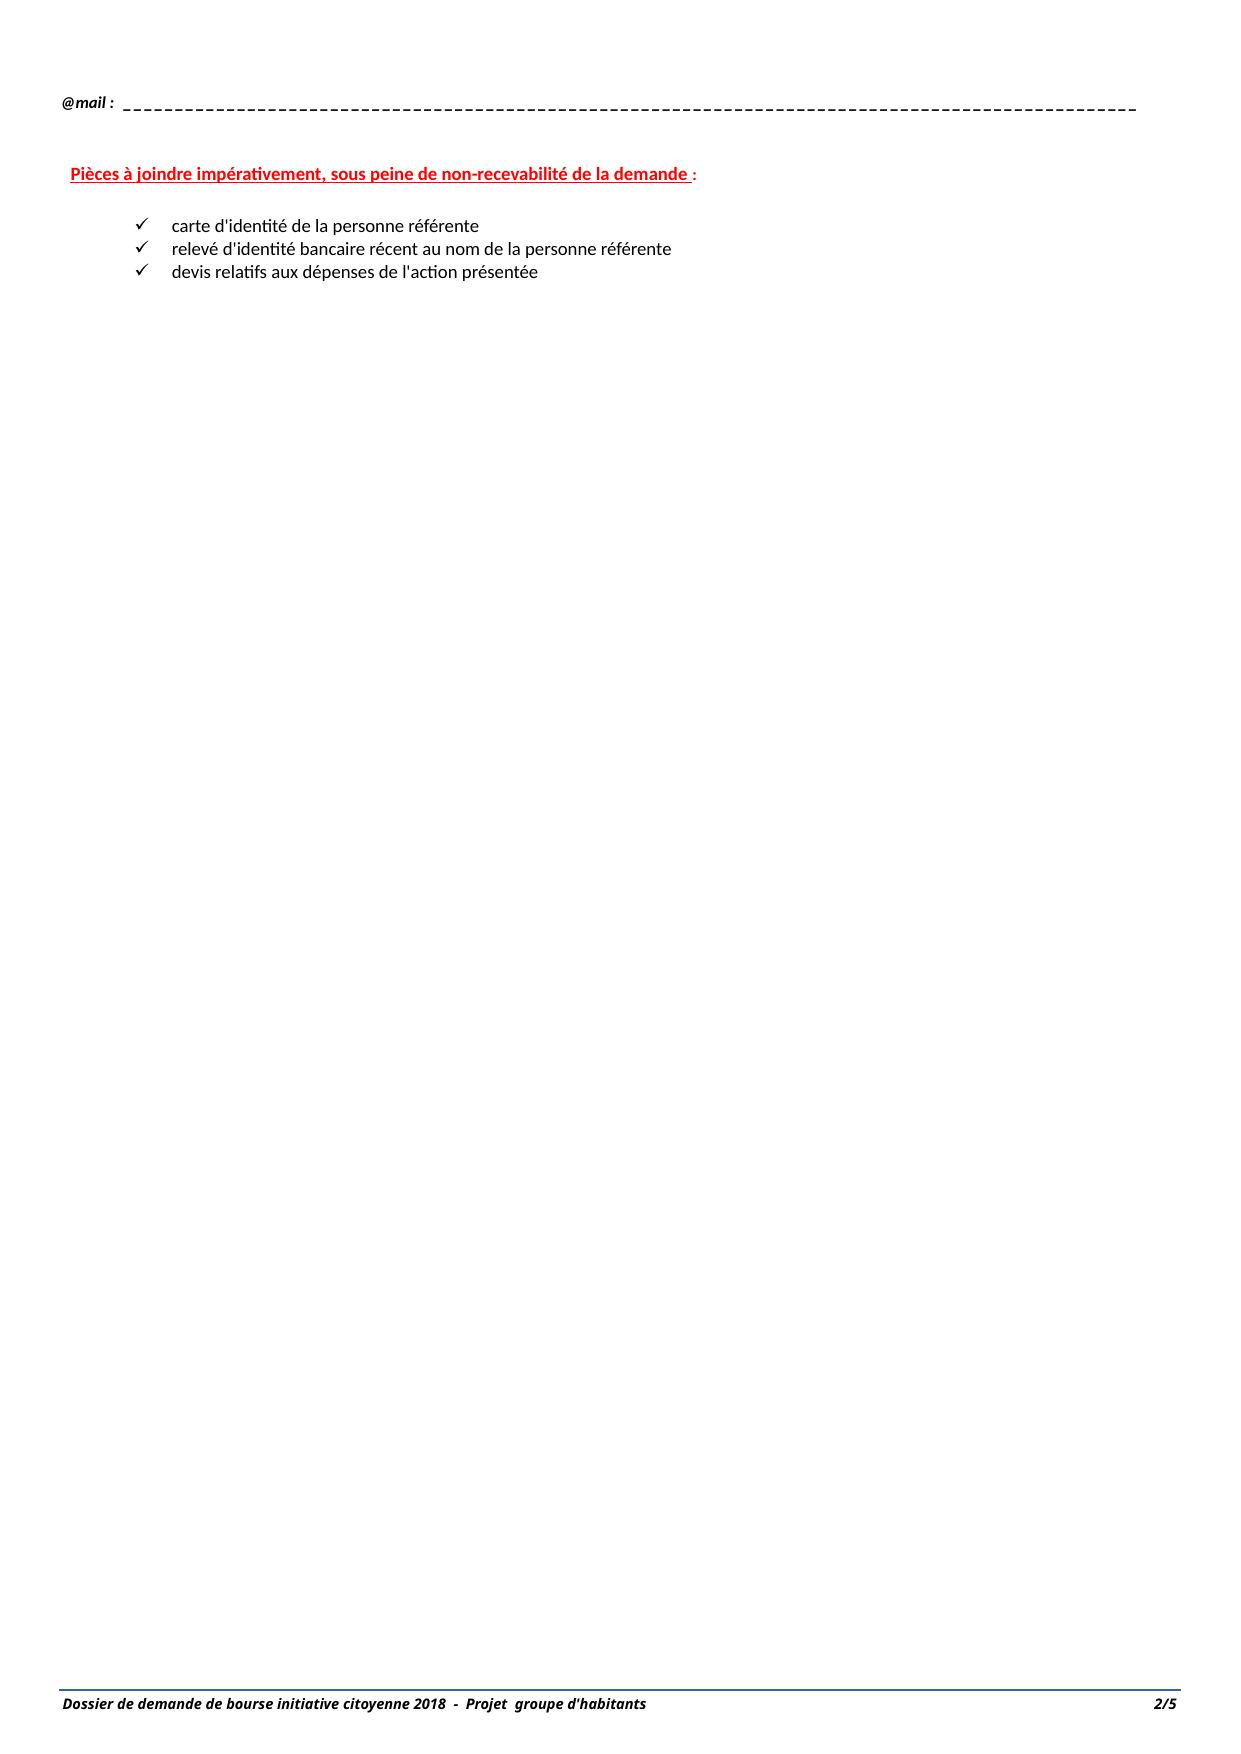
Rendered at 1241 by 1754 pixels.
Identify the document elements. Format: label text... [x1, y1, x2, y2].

text Pièces à joindre impérativement, sous peine de non-recevabilité de la demande : [59, 163, 1181, 186]
list carte d'identité de la personne référente [134, 214, 1181, 237]
list devis relatifs aux dépenses de l'action présentée [134, 260, 1181, 283]
text @mail : __________________________________________________________________________________________________ [59, 88, 1181, 114]
list relevé d'identité bancaire récent au nom de la personne référente [134, 237, 1181, 260]
